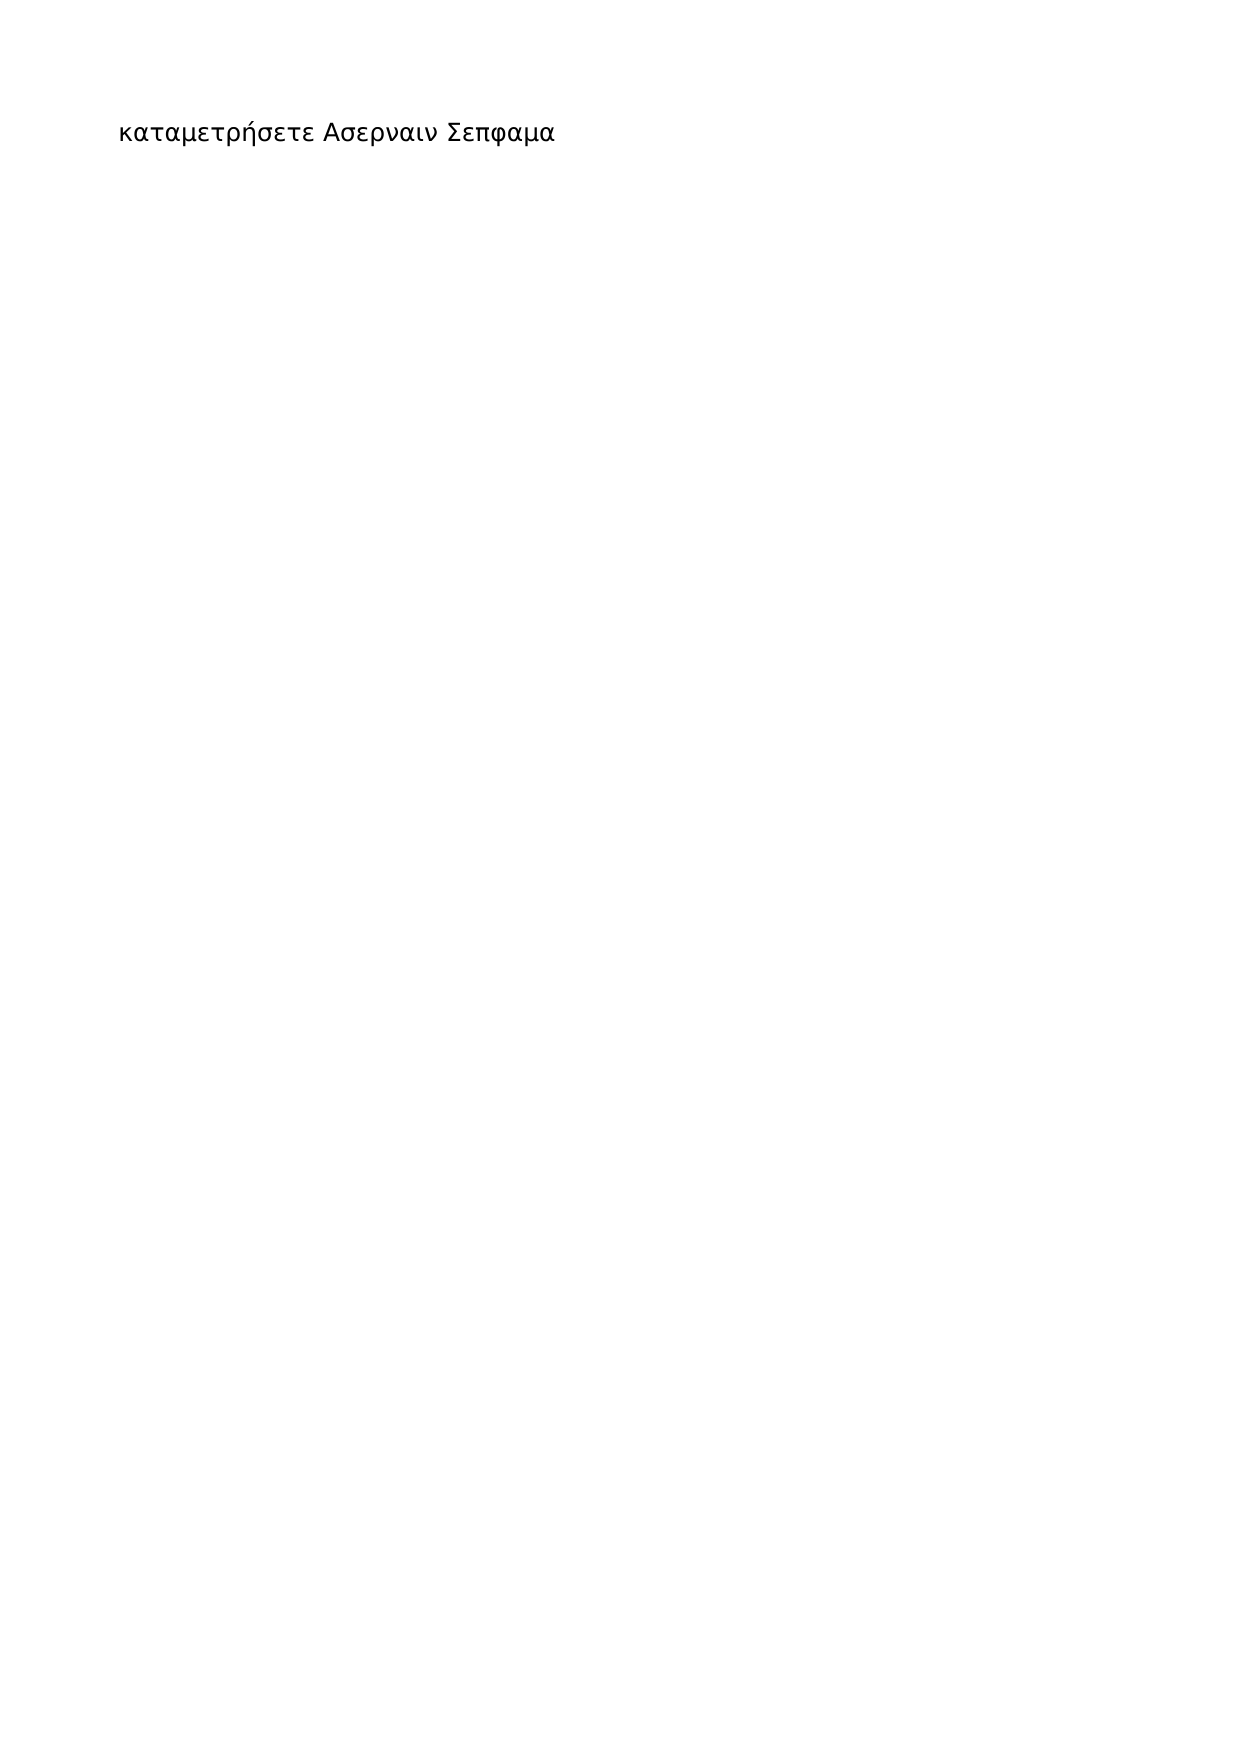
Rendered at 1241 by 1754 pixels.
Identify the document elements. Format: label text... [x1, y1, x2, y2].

text καταμετρήσετε Ασερναιν Σεπφαμα [118, 118, 1122, 147]
